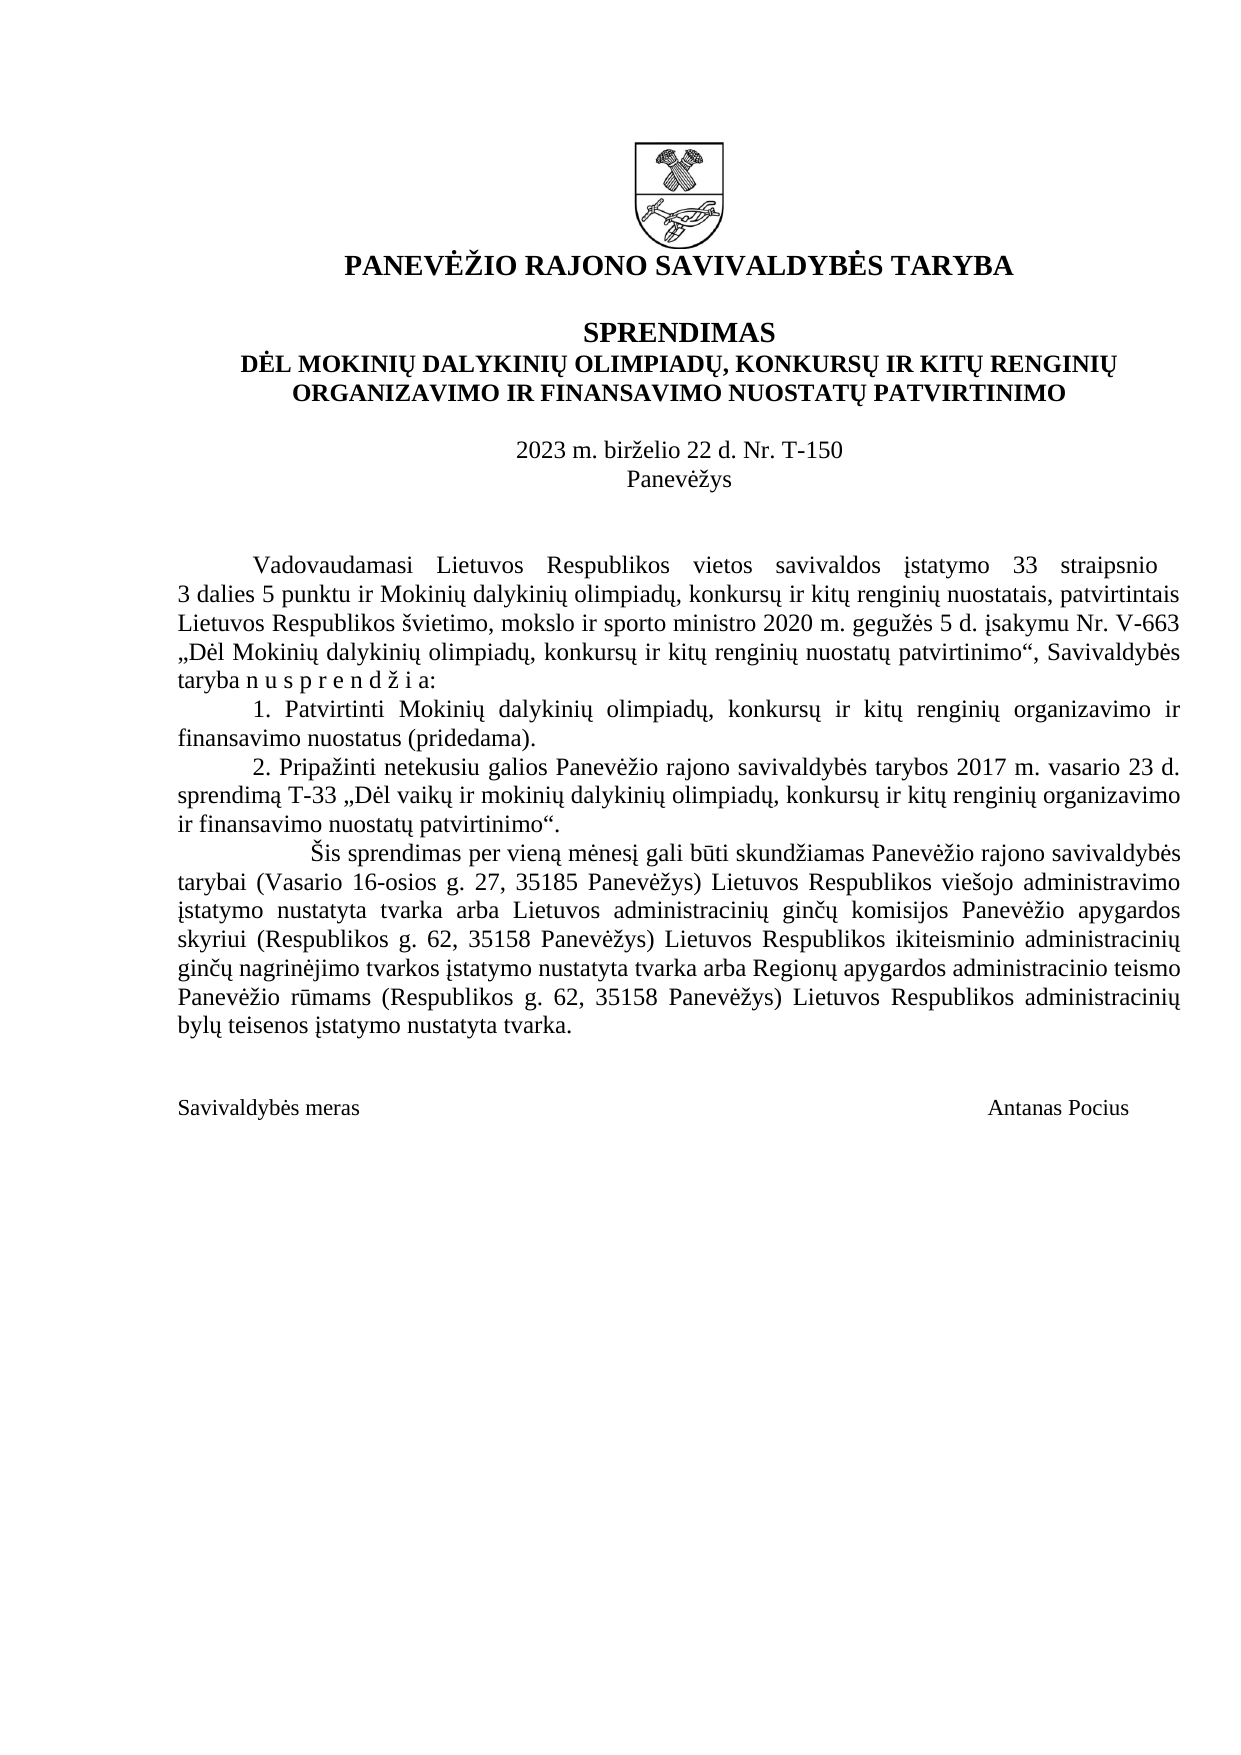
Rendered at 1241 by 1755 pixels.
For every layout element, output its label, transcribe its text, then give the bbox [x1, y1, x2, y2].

text Vadovaudamasi Lietuvos Respublikos vietos savivaldos įstatymo 33 straipsnio 3 dalies 5 punktu ir Mokinių dalykinių olimpiadų, konkursų ir kitų renginių nuostatais, patvirtintais Lietuvos Respublikos švietimo, mokslo ir sporto ministro 2020 m. gegužės 5 d. įsakymu Nr. V-663 „Dėl Mokinių dalykinių olimpiadų, konkursų ir kitų renginių nuostatų patvirtinimo“, Savivaldybės taryba n u s p r e n d ž i a: [177, 550, 1181, 694]
text Šis sprendimas per vieną mėnesį gali būti skundžiamas Panevėžio rajono savivaldybės tarybai (Vasario 16-osios g. 27, 35185 Panevėžys) Lietuvos Respublikos viešojo administravimo įstatymo nustatyta tvarka arba Lietuvos administracinių ginčų komisijos Panevėžio apygardos skyriui (Respublikos g. 62, 35158 Panevėžys) Lietuvos Respublikos ikiteisminio administracinių ginčų nagrinėjimo tvarkos įstatymo nustatyta tvarka arba Regionų apygardos administracinio teismo Panevėžio rūmams (Respublikos g. 62, 35158 Panevėžys) Lietuvos Respublikos administracinių bylų teisenos įstatymo nustatyta tvarka. [177, 838, 1181, 1039]
text SPRENDIMAS [177, 316, 1181, 349]
text DĖL MOKINIŲ DALYKINIŲ OLIMPIADŲ, KONKURSŲ IR KITŲ RENGINIŲ ORGANIZAVIMO IR FINANSAVIMO NUOSTATŲ PATVIRTINIMO [177, 349, 1181, 407]
text 2. Pripažinti netekusiu galios Panevėžio rajono savivaldybės tarybos 2017 m. vasario 23 d. sprendimą T-33 „Dėl vaikų ir mokinių dalykinių olimpiadų, konkursų ir kitų renginių organizavimo ir finansavimo nuostatų patvirtinimo“. [177, 752, 1181, 838]
text Savivaldybės meras Antanas Pocius [177, 1094, 1181, 1121]
text PANEVĖŽIO RAJONO SAVIVALDYBĖS TARYBA [177, 248, 1181, 282]
text 2023 m. birželio 22 d. Nr. T-150 [177, 435, 1181, 464]
text 1. Patvirtinti Mokinių dalykinių olimpiadų, konkursų ir kitų renginių organizavimo ir finansavimo nuostatus (pridedama). [177, 694, 1181, 752]
text Panevėžys [177, 464, 1181, 493]
